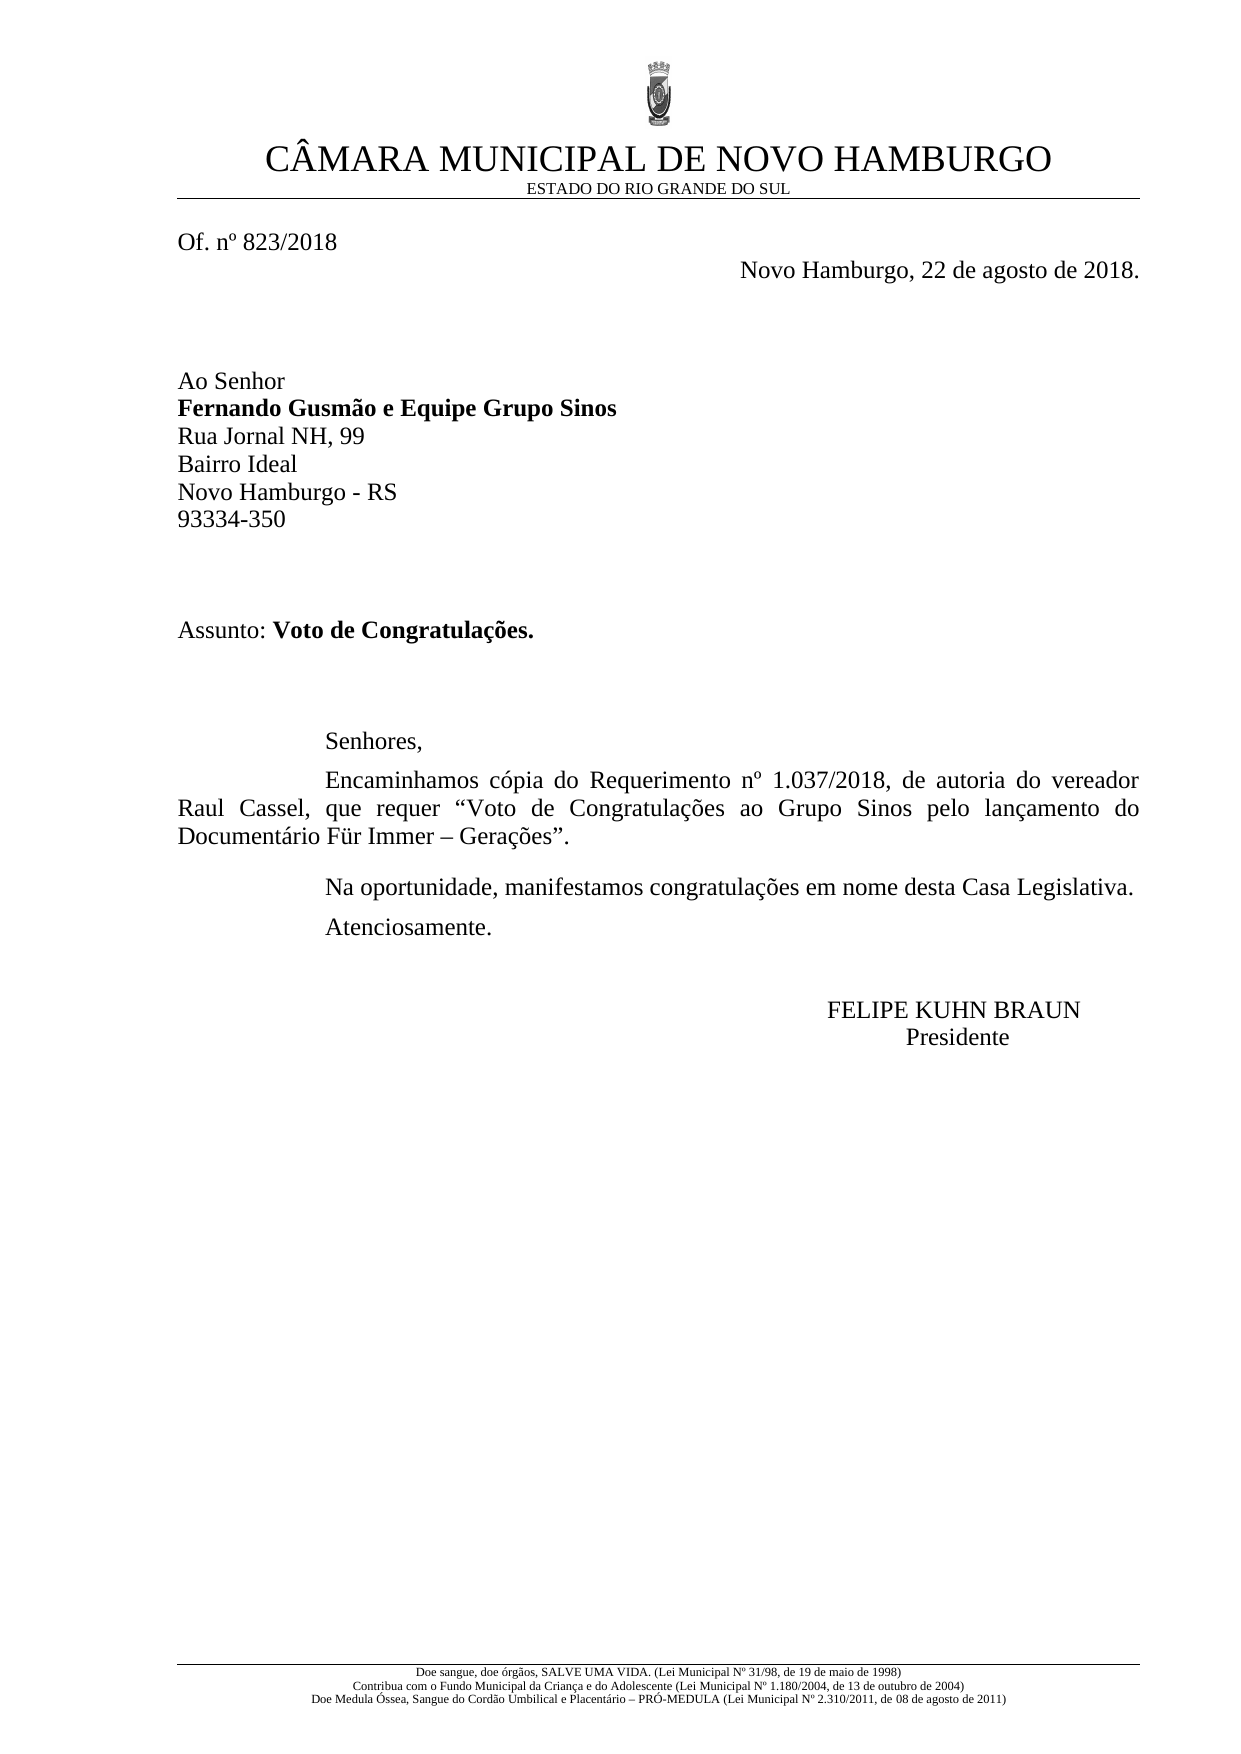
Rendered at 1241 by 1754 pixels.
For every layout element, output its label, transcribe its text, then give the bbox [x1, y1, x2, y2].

text Encaminhamos cópia do Requerimento nº 1.037/2018, de autoria do vereador Raul Cassel, que requer “Voto de Congratulações ao Grupo Sinos pelo lançamento do Documentário Für Immer – Gerações”. [177, 767, 1140, 850]
text Presidente [177, 1023, 1140, 1051]
text Bairro Ideal [177, 450, 1140, 478]
text Novo Hamburgo - RS [177, 478, 1140, 505]
text Assunto: Voto de Congratulações. [177, 616, 1140, 644]
text Ao Senhor [177, 367, 1140, 394]
text Rua Jornal NH, 99 [177, 422, 1140, 450]
text Of. nº 823/2018 [177, 228, 1140, 256]
text Senhores, [177, 727, 1140, 755]
text Novo Hamburgo, 22 de agosto de 2018. [177, 256, 1140, 284]
text Atenciosamente. [177, 913, 1140, 940]
text FELIPE KUHN BRAUN [177, 996, 1140, 1023]
text Na oportunidade, manifestamos congratulações em nome desta Casa Legislativa. [177, 873, 1140, 901]
text Fernando Gusmão e Equipe Grupo Sinos [177, 394, 1140, 422]
text 93334-350 [177, 505, 1140, 533]
